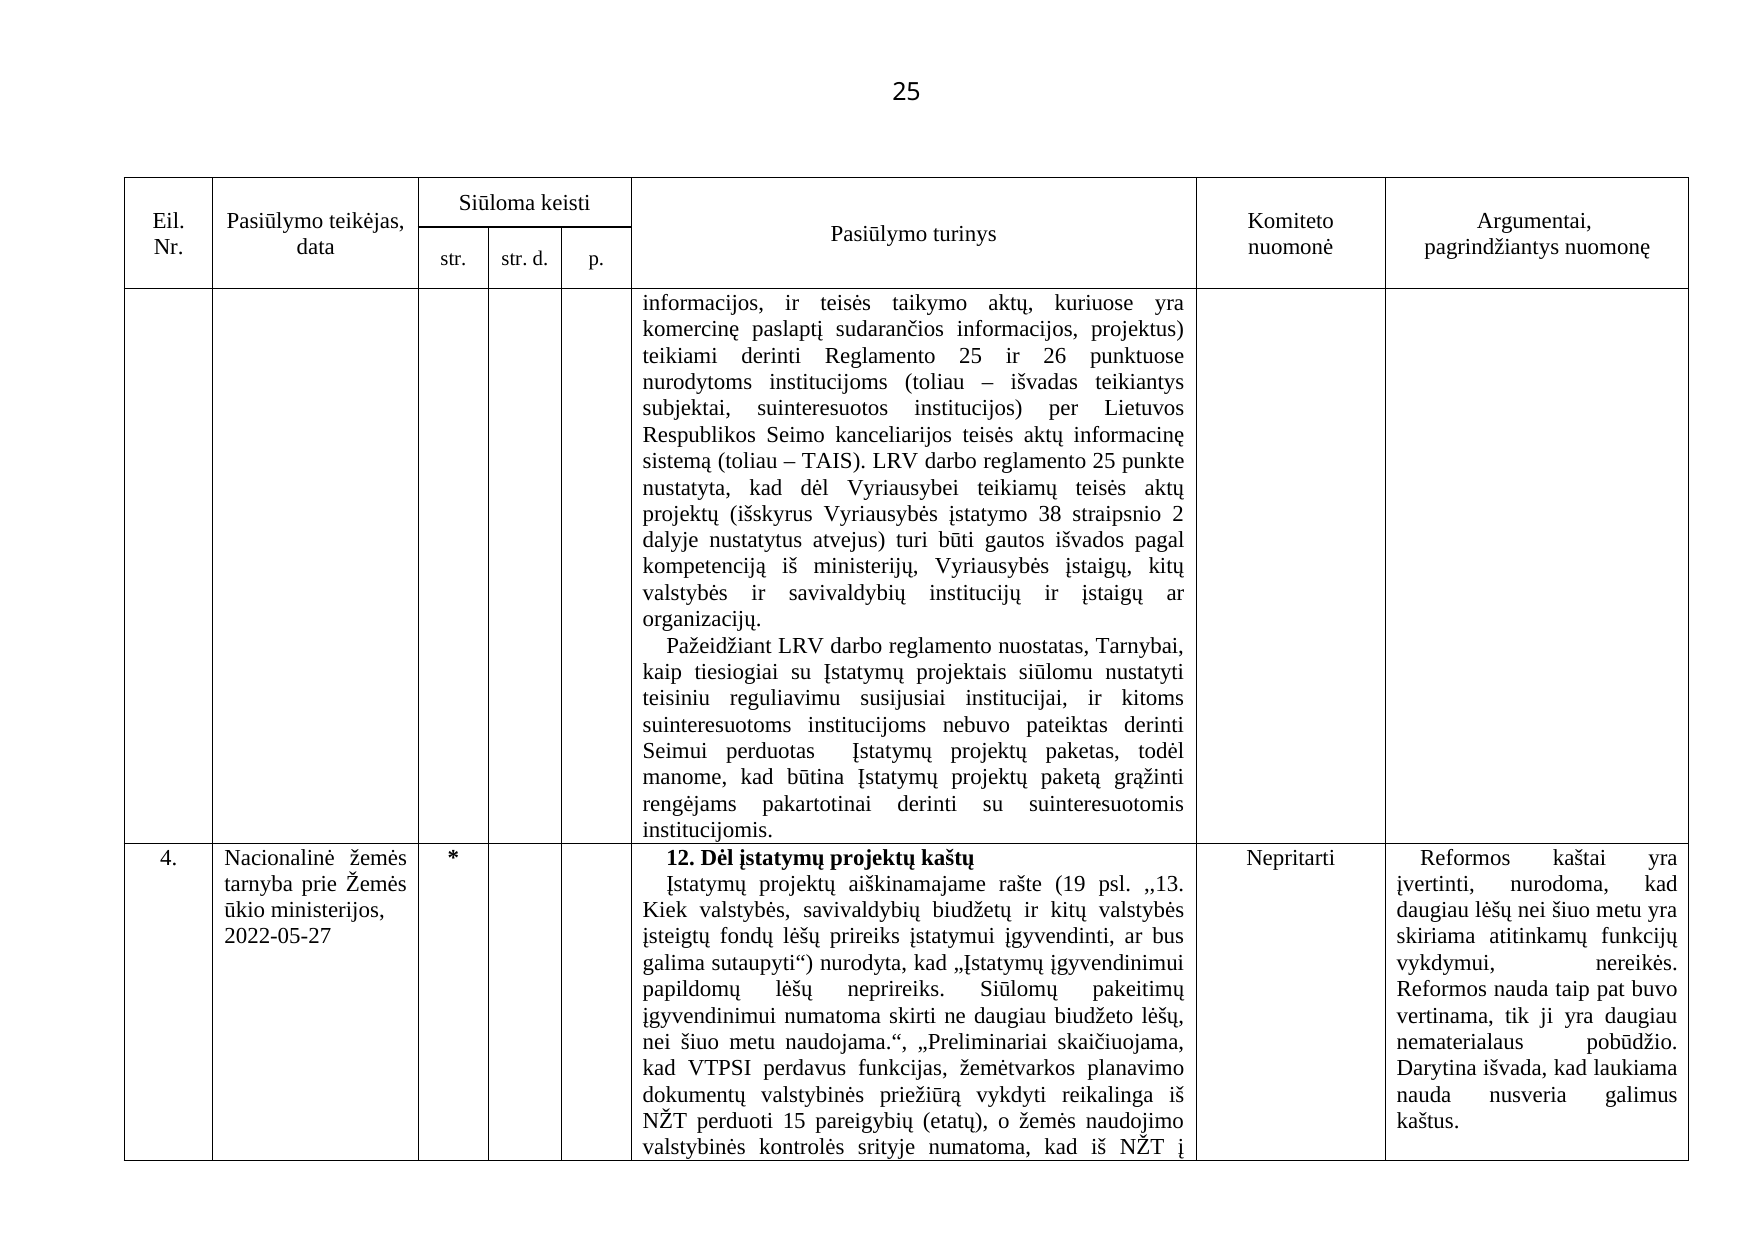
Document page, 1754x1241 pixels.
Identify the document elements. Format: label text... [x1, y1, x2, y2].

table_cell [1386, 289, 1688, 842]
table_cell [489, 844, 561, 1160]
table_cell * [419, 844, 488, 1160]
table_cell Nepritarti [1197, 844, 1385, 1160]
table_cell [1197, 289, 1385, 842]
table_cell 4. [125, 844, 212, 1160]
table_header Siūloma keisti [419, 178, 631, 226]
table_cell [562, 289, 631, 842]
table_cell informacijos, ir teisės taikymo aktų, kuriuose yra komercinę paslaptį sudarančios informacijos, projektus) teikiami derinti Reglamento 25 ir 26 punktuose nurodytoms institucijoms (toliau – išvadas teikiantys subjektai, suinteresuotos institucijos) per Lietuvos Respublikos Seimo kanceliarijos teisės aktų informacinę sistemą (toliau – TAIS). LRV darbo reglamento 25 punkte nustatyta, kad dėl Vyriausybei teikiamų teisės aktų projektų (išskyrus Vyriausybės įstatymo 38 straipsnio 2 dalyje nustatytus atvejus) turi būti gautos išvados pagal kompetenciją iš ministerijų, Vyriausybės įstaigų, kitų valstybės ir savivaldybių institucijų ir įstaigų ar organizacijų. Pažeidžiant LRV darbo reglamento nuostatas, Tarnybai, kaip tiesiogiai su Įstatymų projektais siūlomu nustatyti teisiniu reguliavimu susijusiai institucijai, ir kitoms suinteresuotoms institucijoms nebuvo pateiktas derinti Seimui perduotas Įstatymų projektų paketas, todėl manome, kad būtina Įstatymų projektų paketą grąžinti rengėjams pakartotinai derinti su suinteresuotomis institucijomis. [632, 289, 1196, 842]
table_cell [562, 844, 631, 1160]
table_header Pasiūlymo turinys [632, 178, 1196, 288]
table_cell Reformos kaštai yra įvertinti, nurodoma, kad daugiau lėšų nei šiuo metu yra skiriama atitinkamų funkcijų vykdymui, nereikės. Reformos nauda taip pat buvo vertinama, tik ji yra daugiau nematerialaus pobūdžio. Darytina išvada, kad laukiama nauda nusveria galimus kaštus. [1386, 844, 1688, 1160]
table_cell str. [419, 228, 488, 288]
table_cell [419, 289, 488, 842]
table_cell 12. Dėl įstatymų projektų kaštų Įstatymų projektų aiškinamajame rašte (19 psl. ,,13. Kiek valstybės, savivaldybių biudžetų ir kitų valstybės įsteigtų fondų lėšų prireiks įstatymui įgyvendinti, ar bus galima sutaupyti“) nurodyta, kad „Įstatymų įgyvendinimui papildomų lėšų neprireiks. Siūlomų pakeitimų įgyvendinimui numatoma skirti ne daugiau biudžeto lėšų, nei šiuo metu naudojama.“, „Preliminariai skaičiuojama, kad VTPSI perdavus funkcijas, žemėtvarkos planavimo dokumentų valstybinės priežiūrą vykdyti reikalinga iš NŽT perduoti 15 pareigybių (etatų), o žemės naudojimo valstybinės kontrolės srityje numatoma, kad iš NŽT į [632, 844, 1196, 1160]
table_header Argumentai, pagrindžiantys nuomonę [1386, 178, 1688, 288]
table_header Pasiūlymo teikėjas, data [213, 178, 418, 288]
table_cell p. [562, 228, 631, 288]
table_cell str. d. [489, 228, 561, 288]
table_header Eil. Nr. [125, 178, 212, 288]
table_cell [125, 289, 212, 842]
table_header Komiteto nuomonė [1197, 178, 1385, 288]
table_cell [489, 289, 561, 842]
table_cell Nacionalinė žemės tarnyba prie Žemės ūkio ministerijos, 2022-05-27 [213, 844, 418, 1160]
table_cell [213, 289, 418, 842]
